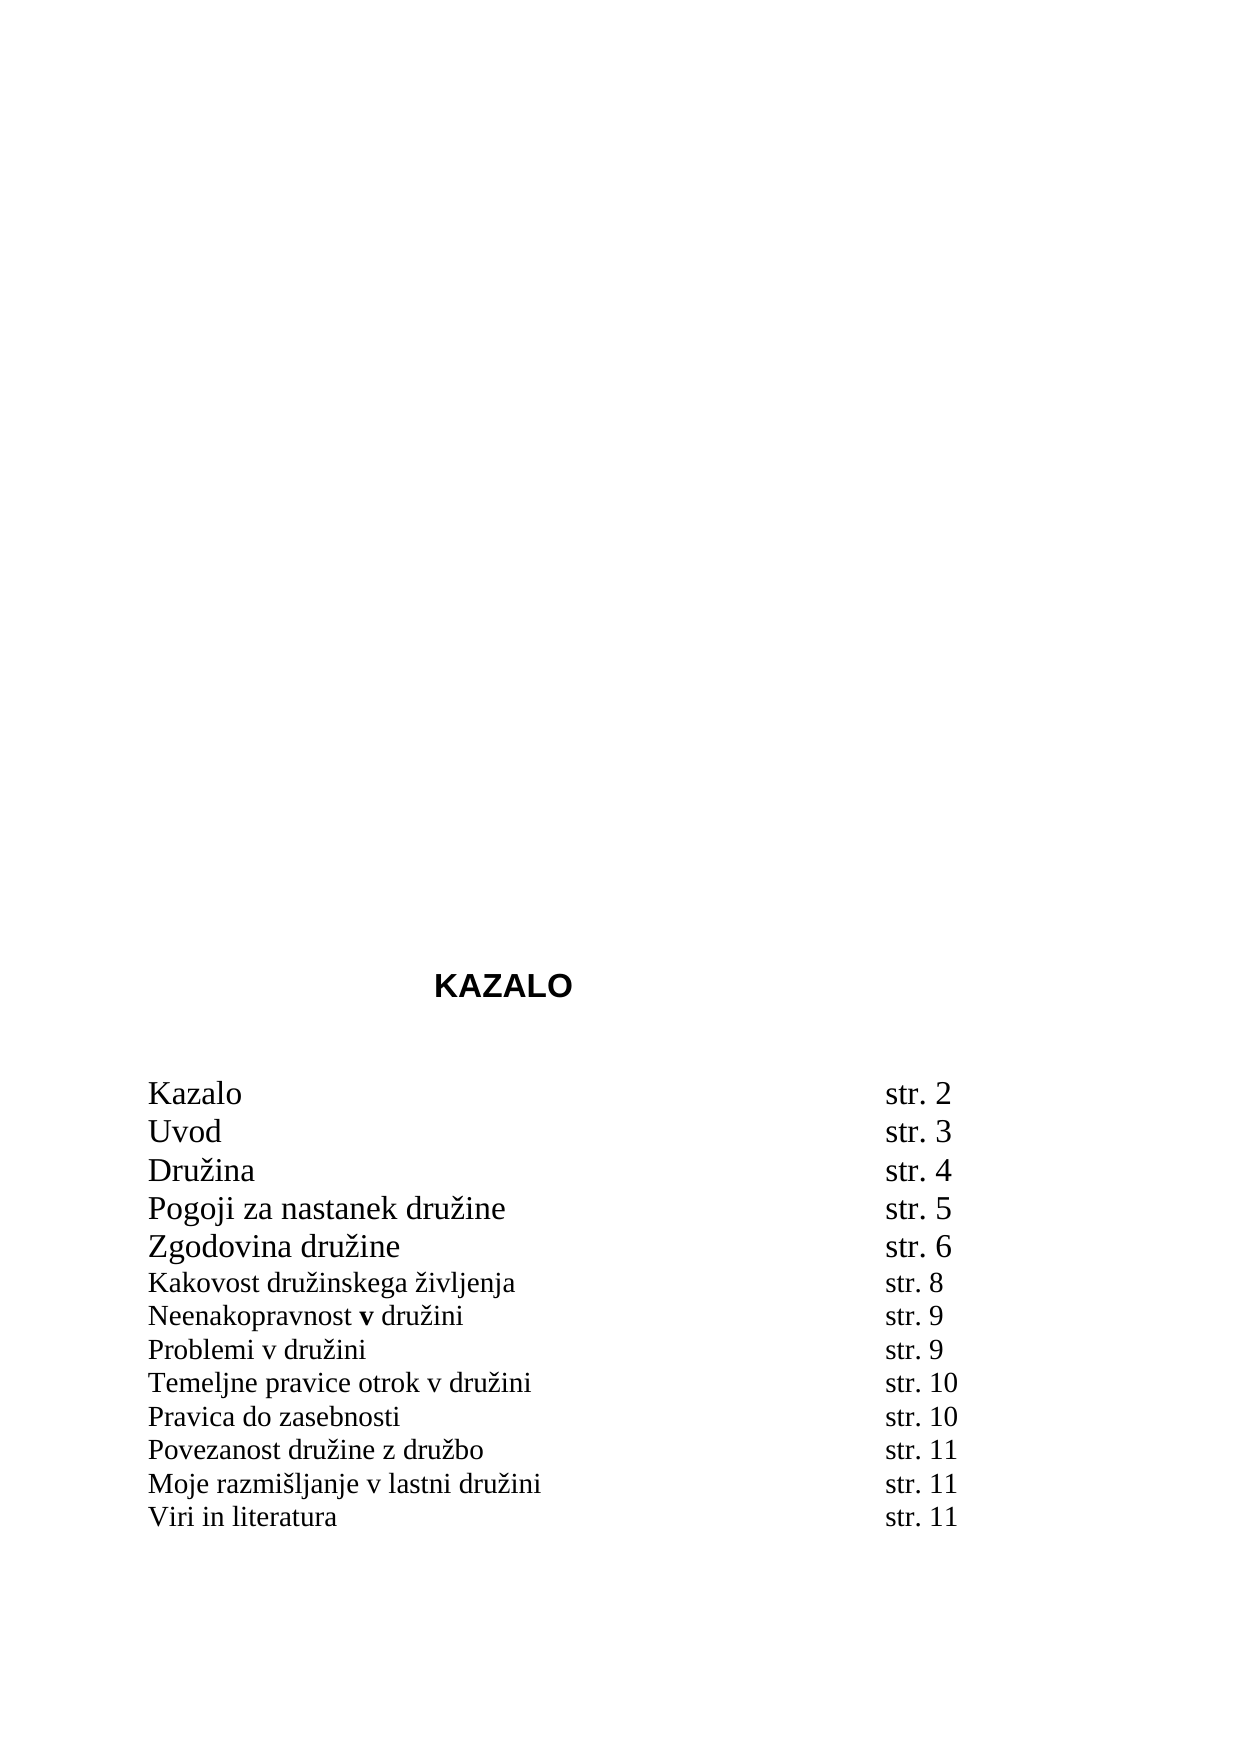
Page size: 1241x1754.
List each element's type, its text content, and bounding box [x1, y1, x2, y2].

text Pravica do zasebnosti str. 10 [148, 1399, 1093, 1432]
text Zgodovina družine str. 6 [148, 1226, 1104, 1265]
text Kazalo str. 2 [148, 1073, 1093, 1111]
subtitle KAZALO [148, 966, 1093, 1004]
text Moje razmišljanje v lastni družini str. 11 [148, 1466, 1093, 1499]
text Viri in literatura str. 11 [148, 1499, 1093, 1533]
text Problemi v družini str. 9 [148, 1332, 1093, 1365]
text Kakovost družinskega življenja str. 8 [148, 1265, 1029, 1298]
text Družina str. 4 [148, 1150, 1093, 1188]
text Povezanost družine z družbo str. 11 [148, 1432, 1093, 1466]
text Uvod str. 3 [148, 1111, 1093, 1150]
text Temeljne pravice otrok v družini str. 10 [148, 1365, 1093, 1399]
text Neenakopravnost v družini str. 9 [148, 1298, 1093, 1332]
text Pogoji za nastanek družine str. 5 [148, 1188, 1093, 1226]
